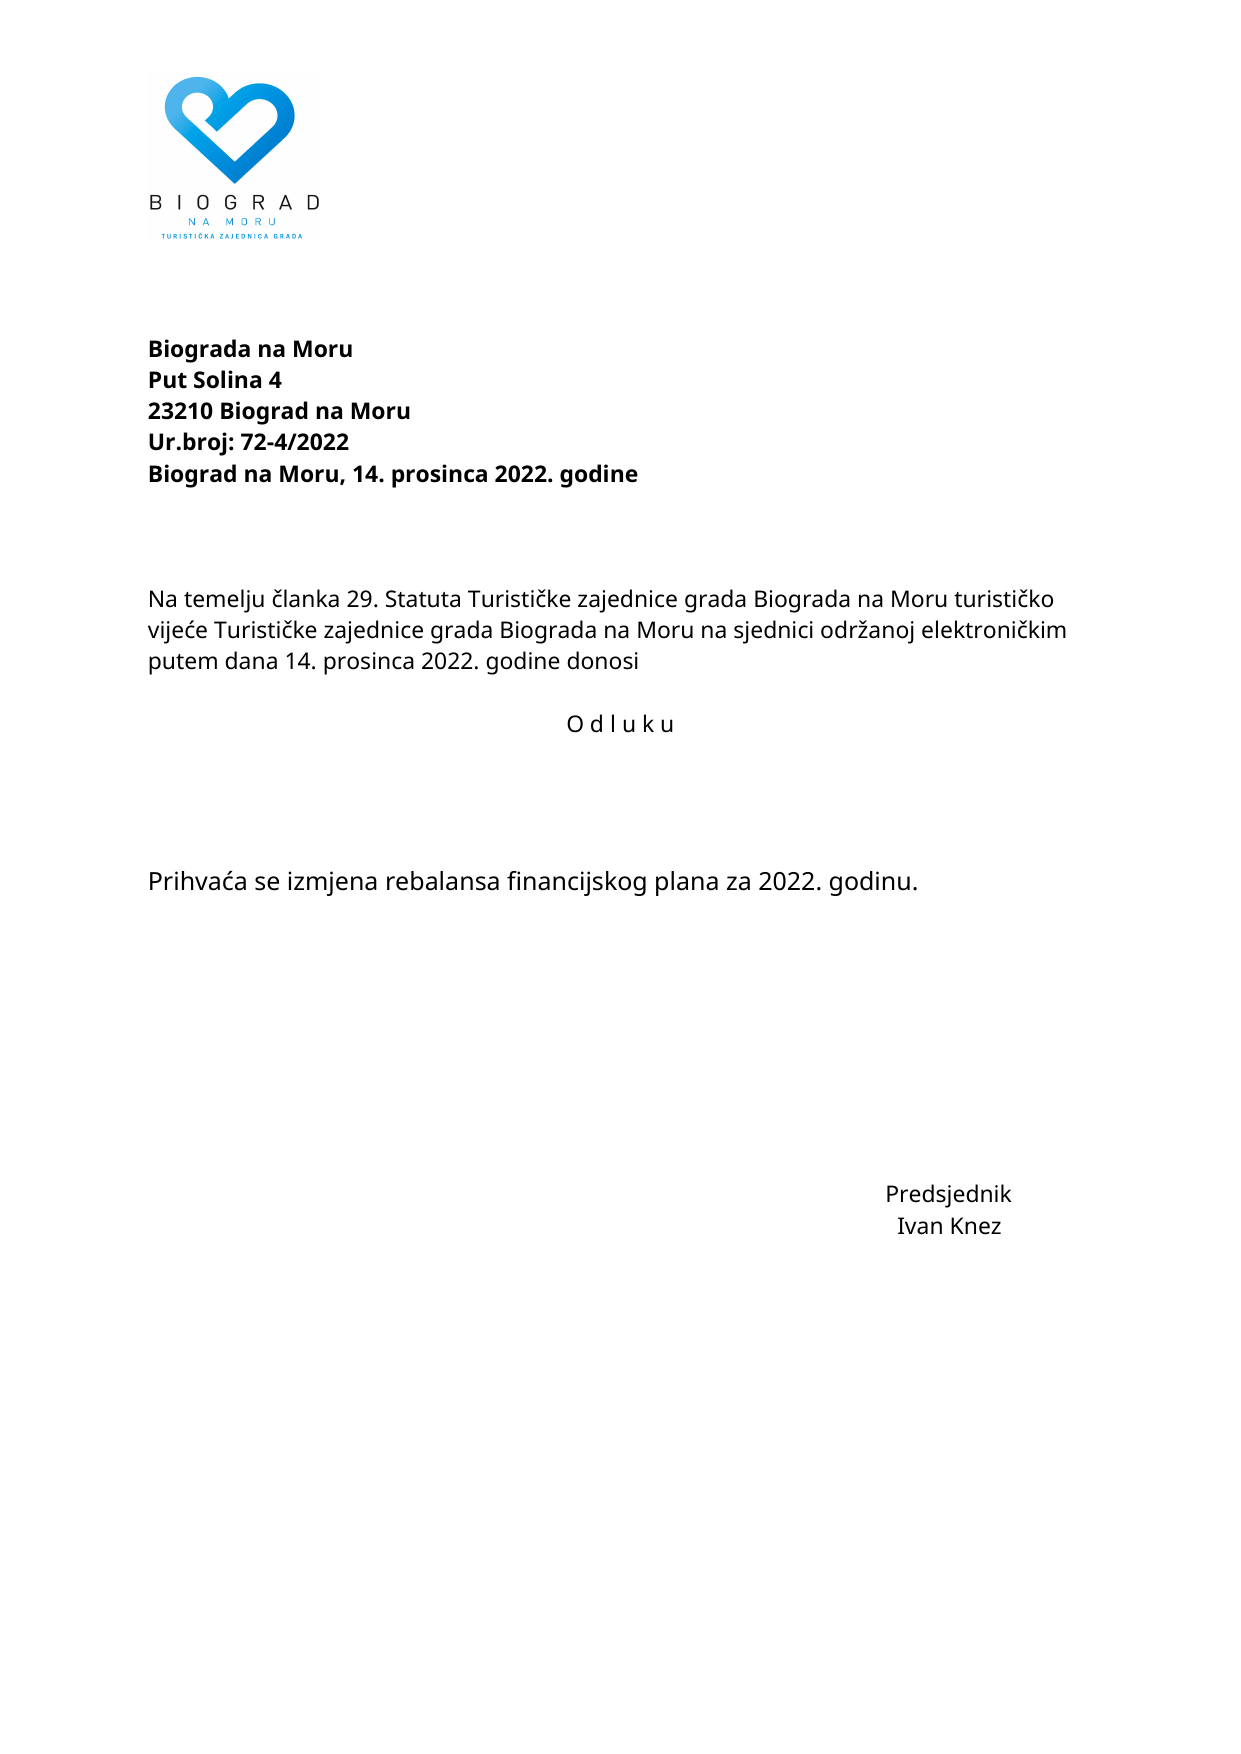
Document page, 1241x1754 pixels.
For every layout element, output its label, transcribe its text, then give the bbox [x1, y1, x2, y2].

text Prihvaća se izmjena rebalansa financijskog plana za 2022. godinu. [148, 864, 1093, 898]
text Put Solina 4 [148, 364, 1093, 395]
text Biograda na Moru [148, 332, 1093, 364]
text Ivan Knez [148, 1209, 1093, 1241]
text 23210 Biograd na Moru [148, 395, 1093, 426]
text O d l u k u [148, 707, 1093, 739]
text Na temelju članka 29. Statuta Turističke zajednice grada Biograda na Moru turističko vijeće Turističke zajednice grada Biograda na Moru na sjednici održanoj elektroničkim putem dana 14. prosinca 2022. godine donosi [148, 582, 1093, 676]
text Predsjednik [148, 1178, 1093, 1209]
text Biograd na Moru, 14. prosinca 2022. godine [148, 457, 1093, 489]
text Ur.broj: 72-4/2022 [148, 426, 1093, 457]
